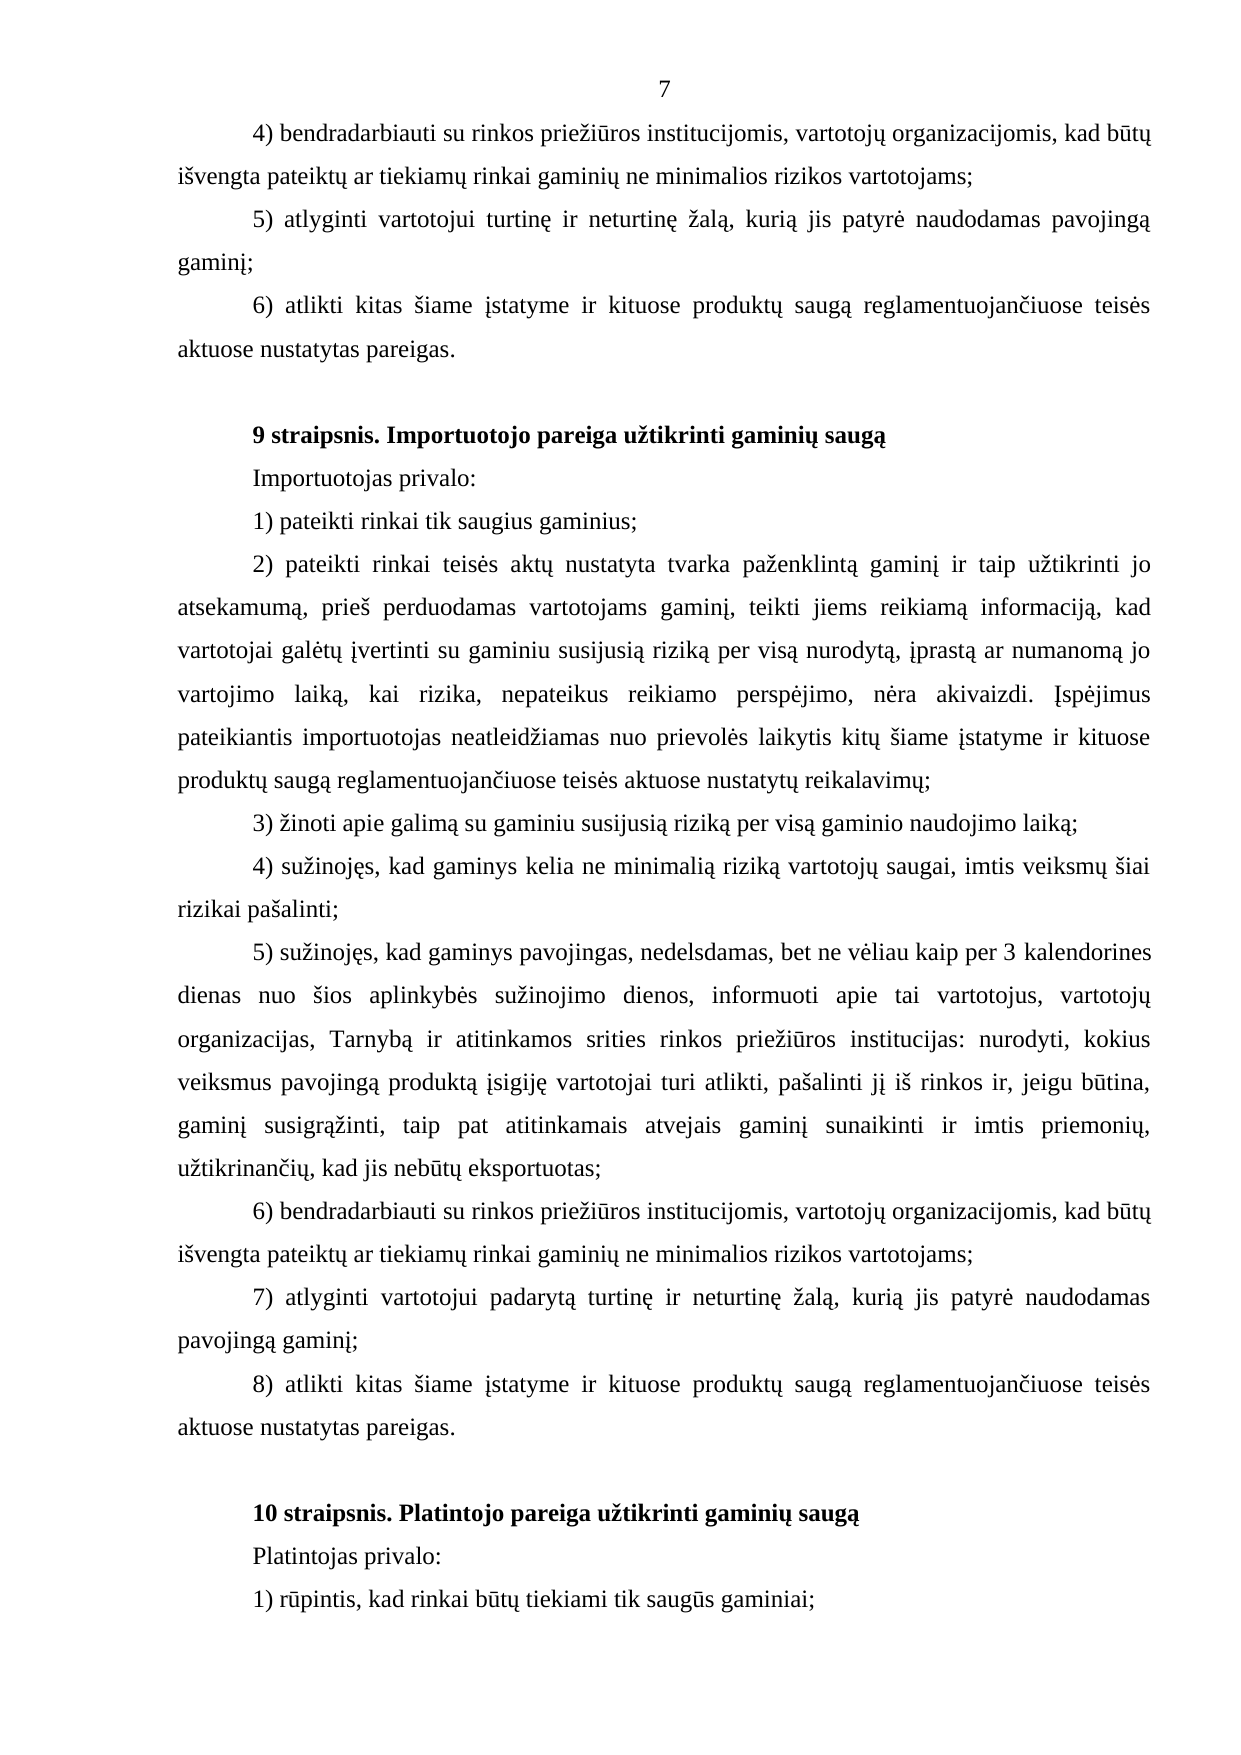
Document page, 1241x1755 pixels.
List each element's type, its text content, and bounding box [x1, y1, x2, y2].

text 7) atlyginti vartotojui padarytą turtinę ir neturtinę žalą, kurią jis patyrė naudodamas pavojingą gaminį; [177, 1282, 1152, 1354]
text 5) sužinojęs, kad gaminys pavojingas, nedelsdamas, bet ne vėliau kaip per 3 kalendorines dienas nuo šios aplinkybės sužinojimo dienos, informuoti apie tai vartotojus, vartotojų organizacijas, Tarnybą ir atitinkamos srities rinkos priežiūros institucijas: nurodyti, kokius veiksmus pavojingą produktą įsigiję vartotojai turi atlikti, pašalinti jį iš rinkos ir, jeigu būtina, gaminį susigrąžinti, taip pat atitinkamais atvejais gaminį sunaikinti ir imtis priemonių, užtikrinančių, kad jis nebūtų eksportuotas; [177, 937, 1152, 1182]
text 4) sužinojęs, kad gaminys kelia ne minimalią riziką vartotojų saugai, imtis veiksmų šiai rizikai pašalinti; [177, 851, 1152, 923]
text 10 straipsnis. Platintojo pareiga užtikrinti gaminių saugą [177, 1498, 1152, 1527]
text 6) bendradarbiauti su rinkos priežiūros institucijomis, vartotojų organizacijomis, kad būtų išvengta pateiktų ar tiekiamų rinkai gaminių ne minimalios rizikos vartotojams; [177, 1196, 1152, 1268]
text 6) atlikti kitas šiame įstatyme ir kituose produktų saugą reglamentuojančiuose teisės aktuose nustatytas pareigas. [177, 291, 1152, 362]
text Platintojas privalo: [177, 1541, 1152, 1570]
text 5) atlyginti vartotojui turtinę ir neturtinę žalą, kurią jis patyrė naudodamas pavojingą gaminį; [177, 204, 1152, 276]
text 9 straipsnis. Importuotojo pareiga užtikrinti gaminių saugą [177, 420, 1152, 449]
text 3) žinoti apie galimą su gaminiu susijusią riziką per visą gaminio naudojimo laiką; [177, 808, 1152, 837]
text 8) atlikti kitas šiame įstatyme ir kituose produktų saugą reglamentuojančiuose teisės aktuose nustatytas pareigas. [177, 1369, 1152, 1441]
text 2) pateikti rinkai teisės aktų nustatyta tvarka paženklintą gaminį ir taip užtikrinti jo atsekamumą, prieš perduodamas vartotojams gaminį, teikti jiems reikiamą informaciją, kad vartotojai galėtų įvertinti su gaminiu susijusią riziką per visą nurodytą, įprastą ar numanomą jo vartojimo laiką, kai rizika, nepateikus reikiamo perspėjimo, nėra akivaizdi. Įspėjimus pateikiantis importuotojas neatleidžiamas nuo prievolės laikytis kitų šiame įstatyme ir kituose produktų saugą reglamentuojančiuose teisės aktuose nustatytų reikalavimų; [177, 549, 1152, 794]
text Importuotojas privalo: [177, 463, 1152, 492]
text 1) rūpintis, kad rinkai būtų tiekiami tik saugūs gaminiai; [177, 1584, 1152, 1613]
text 1) pateikti rinkai tik saugius gaminius; [177, 506, 1152, 535]
text 4) bendradarbiauti su rinkos priežiūros institucijomis, vartotojų organizacijomis, kad būtų išvengta pateiktų ar tiekiamų rinkai gaminių ne minimalios rizikos vartotojams; [177, 118, 1152, 190]
